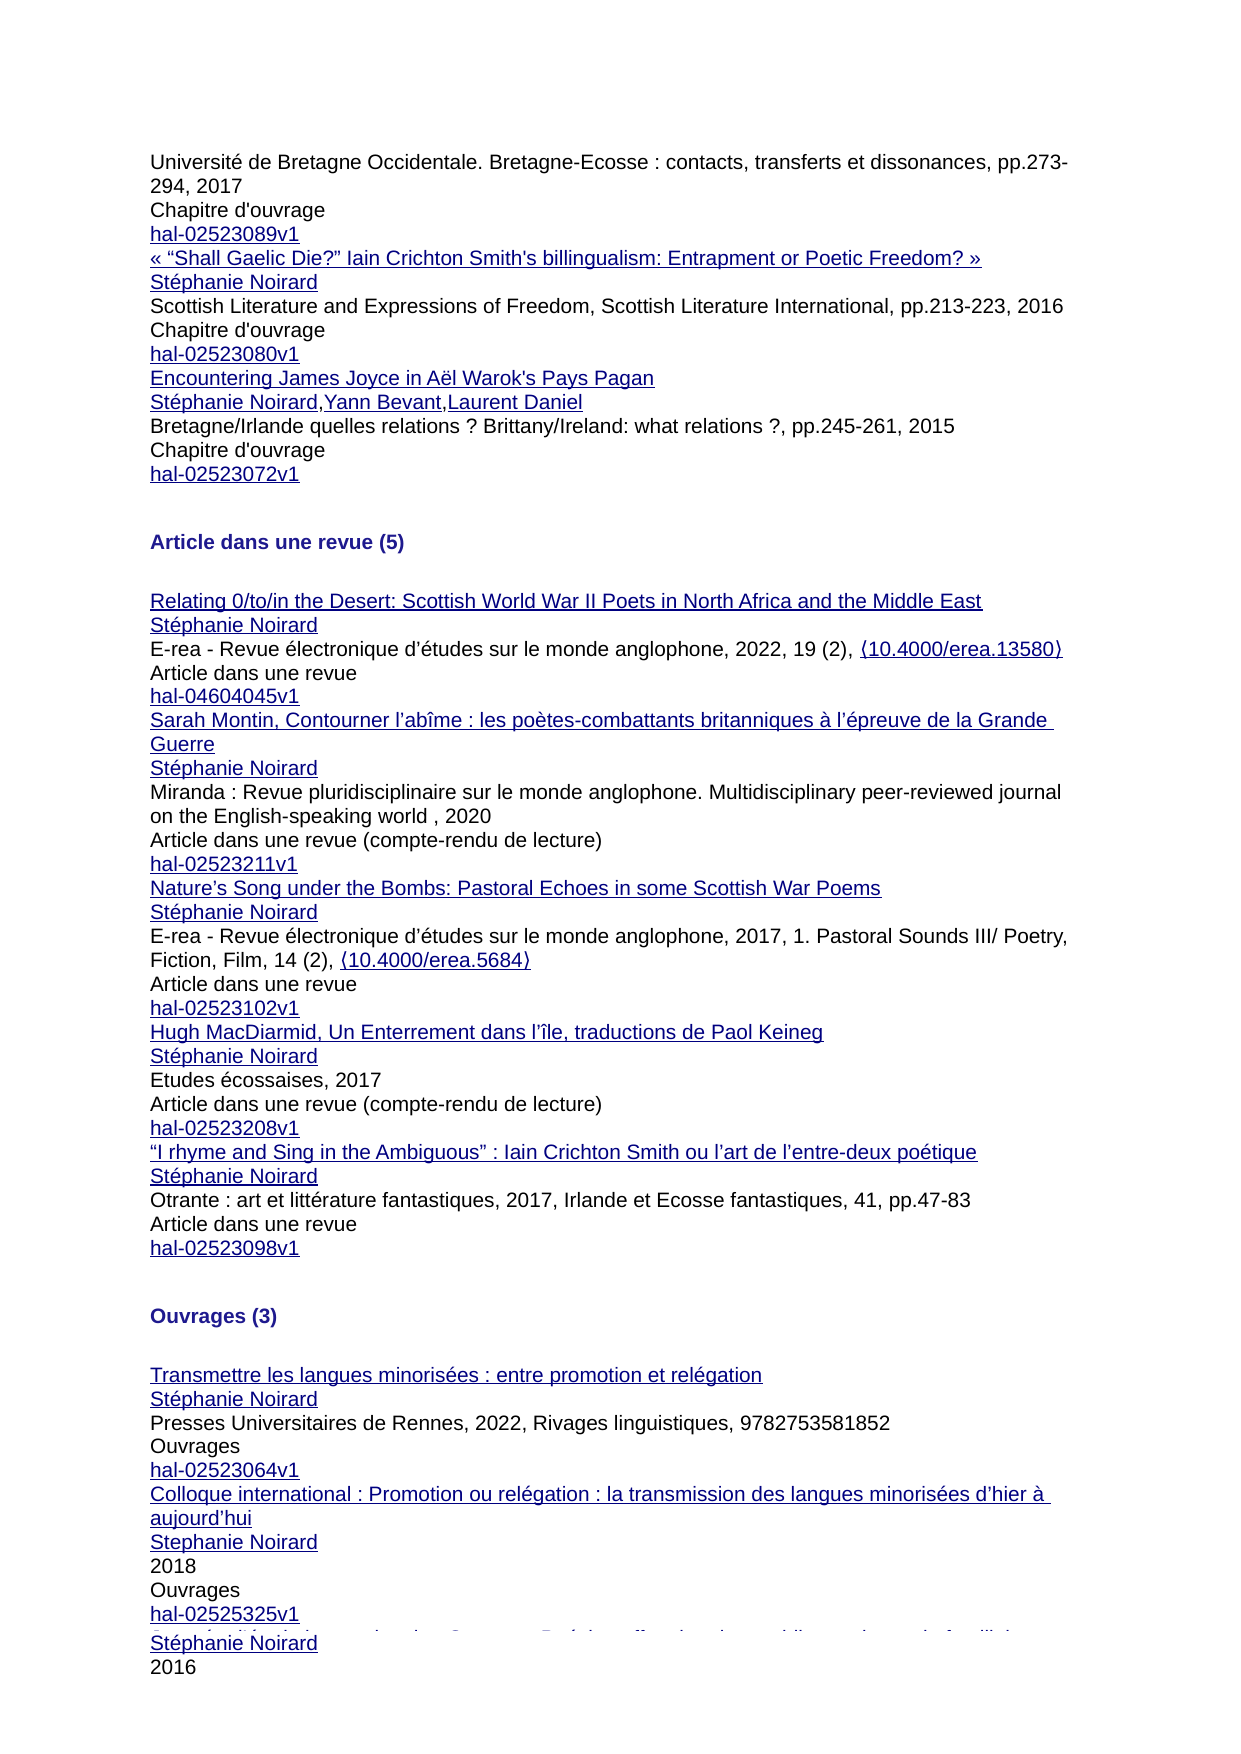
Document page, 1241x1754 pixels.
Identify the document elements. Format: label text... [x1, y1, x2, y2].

table_cell Nature’s Song under the Bombs: Pastoral Echoes in some Scottish War Poems Stéphanie Noirard E-rea - Revue électronique d’études sur le monde anglophone, 2017, 1. Pastoral Sounds III/ Poetry, Fiction, Film, 14 (2), ⟨10.4000/erea.5684⟩ Article dans une revue hal-02523102v1 [150, 876, 1090, 1020]
subtitle Ouvrages (3) [150, 1304, 1090, 1328]
subtitle Article dans une revue (5) [150, 530, 1090, 554]
table_header Relating 0/to/in the Desert: Scottish World War II Poets in North Africa and the Middle East Stéphanie Noirard E-rea - Revue électronique d’études sur le monde anglophone, 2022, 19 (2), ⟨10.4000/erea.13580⟩ Article dans une revue hal-04604045v1 [150, 589, 1090, 708]
table_cell Journée d’étude internationale : Guerre et Poésie : effraction du quotidien et du cercle familial Stéphanie Noirard 2016 [150, 1626, 1090, 1679]
table_cell Université de Bretagne Occidentale. Bretagne-Ecosse : contacts, transferts et dissonances, pp.273-294, 2017 Chapitre d'ouvrage hal-02523089v1 [150, 150, 1090, 246]
table_cell Colloque international : Promotion ou relégation : la transmission des langues minorisées d’hier à aujourd’hui Stephanie Noirard 2018 Ouvrages hal-02525325v1 [150, 1482, 1090, 1626]
table_header Transmettre les langues minorisées : entre promotion et relégation Stéphanie Noirard Presses Universitaires de Rennes, 2022, Rivages linguistiques, 9782753581852 Ouvrages hal-02523064v1 [150, 1363, 1090, 1482]
table_cell “I rhyme and Sing in the Ambiguous” : Iain Crichton Smith ou l’art de l’entre-deux poétique Stéphanie Noirard Otrante : art et littérature fantastiques, 2017, Irlande et Ecosse fantastiques, 41, pp.47-83 Article dans une revue hal-02523098v1 [150, 1140, 1090, 1259]
table_cell « “Shall Gaelic Die?” Iain Crichton Smith's billingualism: Entrapment or Poetic Freedom? » Stéphanie Noirard Scottish Literature and Expressions of Freedom, Scottish Literature International, pp.213-223, 2016 Chapitre d'ouvrage hal-02523080v1 [150, 246, 1090, 366]
table_cell Hugh MacDiarmid, Un Enterrement dans l’île, traductions de Paol Keineg Stéphanie Noirard Etudes écossaises, 2017 Article dans une revue (compte-rendu de lecture) hal-02523208v1 [150, 1020, 1090, 1139]
table_cell Sarah Montin, Contourner l’abîme : les poètes-combattants britanniques à l’épreuve de la Grande Guerre Stéphanie Noirard Miranda : Revue pluridisciplinaire sur le monde anglophone. Multidisciplinary peer-reviewed journal on the English-speaking world , 2020 Article dans une revue (compte-rendu de lecture) hal-02523211v1 [150, 708, 1090, 876]
table_cell Encountering James Joyce in Aël Warok's Pays Pagan Stéphanie Noirard,Yann Bevant,Laurent Daniel Bretagne/Irlande quelles relations ? Brittany/Ireland: what relations ?, pp.245-261, 2015 Chapitre d'ouvrage hal-02523072v1 [150, 366, 1090, 485]
